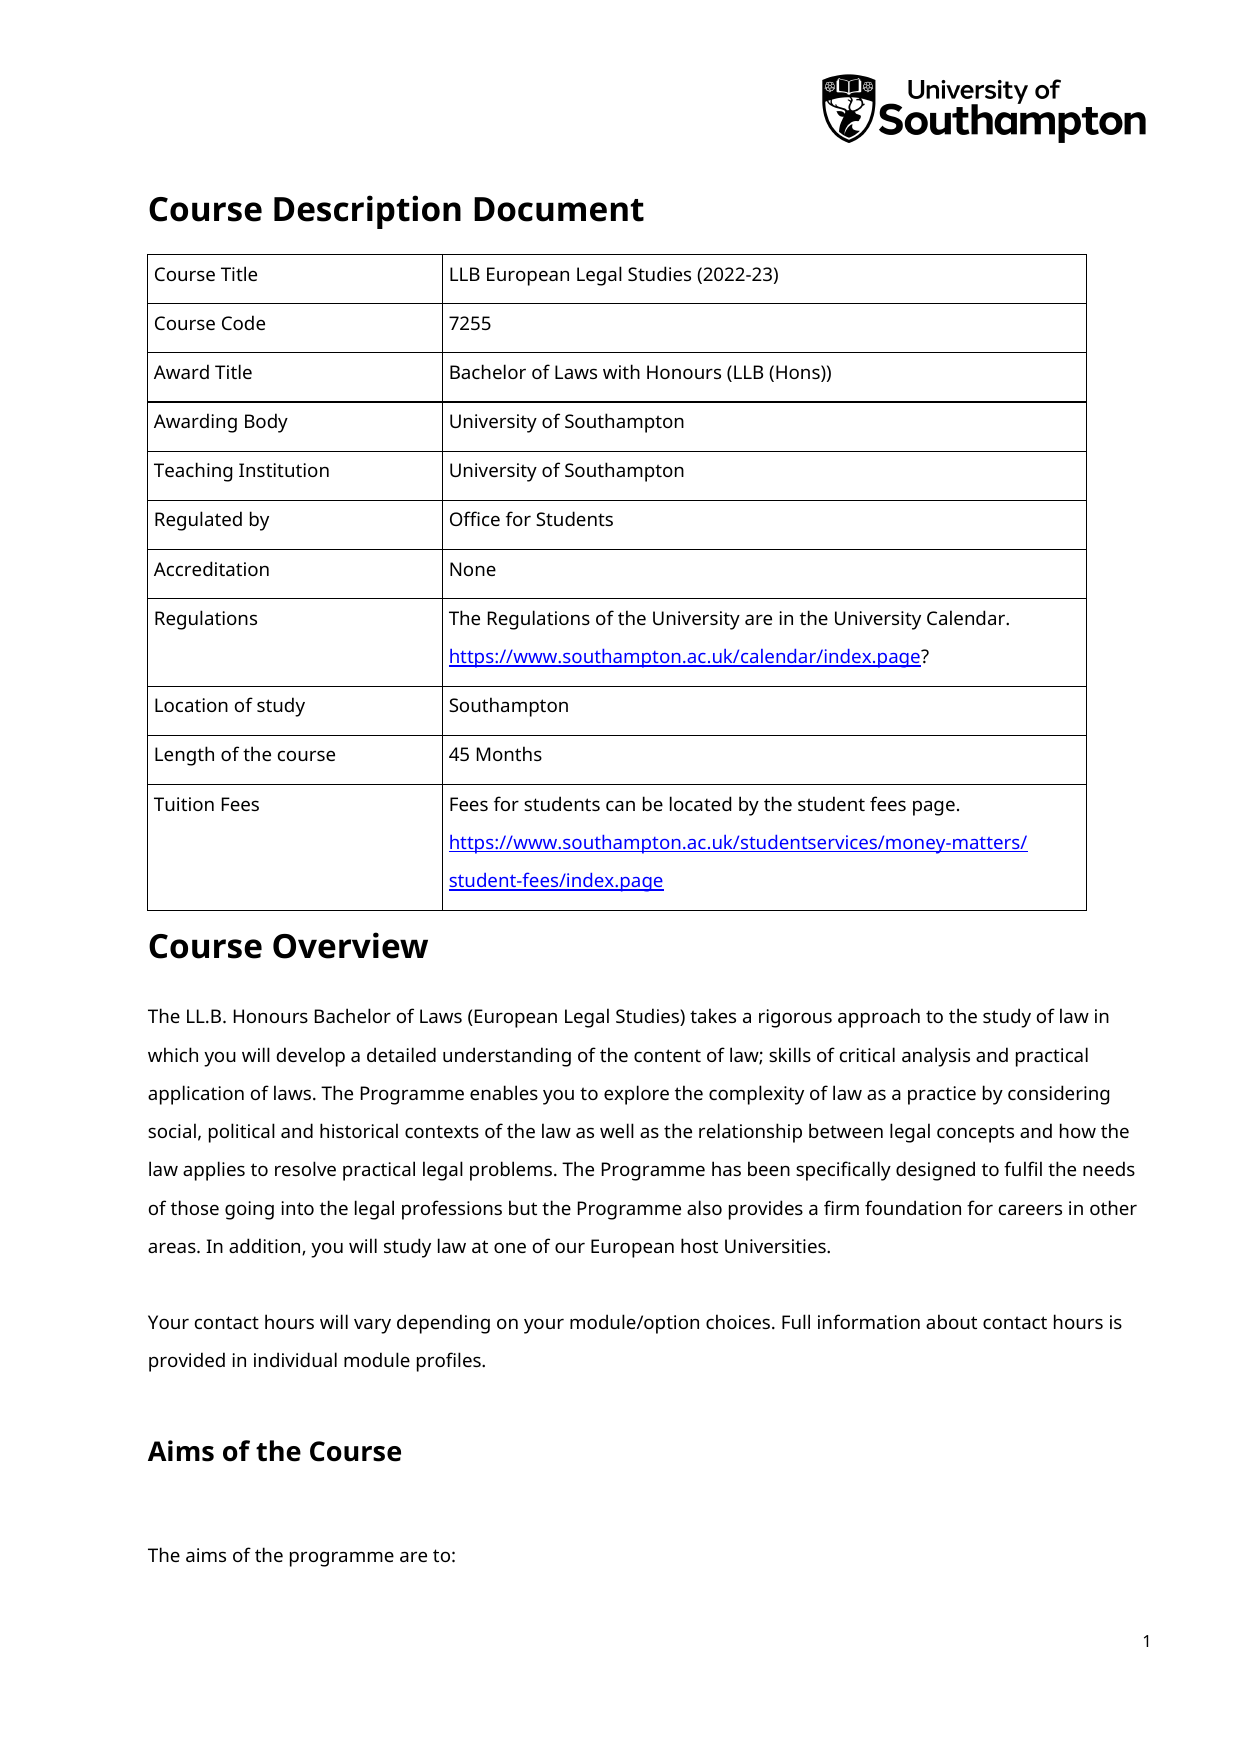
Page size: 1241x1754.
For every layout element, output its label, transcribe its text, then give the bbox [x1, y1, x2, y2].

table_cell Regulated by [148, 501, 442, 549]
table_cell Course Code [148, 304, 442, 352]
text The aims of the programme are to: [148, 1542, 1152, 1606]
table_cell Award Title [148, 353, 442, 401]
text The LL.B. Honours Bachelor of Laws (European Legal Studies) takes a rigorous approach to the study of law in which you will develop a detailed understanding of the content of law; skills of critical analysis and practical application of laws. The Programme enables you to explore the complexity of law as a practice by considering social, political and historical contexts of the law as well as the relationship between legal concepts and how the law applies to resolve practical legal problems. The Programme has been specifically designed to fulfil the needs of those going into the legal professions but the Programme also provides a firm foundation for careers in other areas. In addition, you will study law at one of our European host Universities. Your contact hours will vary depending on your module/option choices. Full information about contact hours is provided in individual module profiles. [148, 1004, 1145, 1373]
table_cell Regulations [148, 599, 442, 686]
table_cell Fees for students can be located by the student fees page. https://www.southampton.ac.uk/studentservices/money-matters/student-fees/index.page [443, 785, 1086, 909]
table_cell Bachelor of Laws with Honours (LLB (Hons)) [443, 353, 1086, 401]
table_header Course Title [148, 255, 442, 303]
table_cell Tuition Fees [148, 785, 442, 909]
table_cell University of Southampton [443, 452, 1086, 500]
subtitle Course Overview [148, 923, 1152, 968]
subtitle Aims of the Course [148, 1433, 1152, 1470]
table_cell 7255 [443, 304, 1086, 352]
table_cell 45 Months [443, 736, 1086, 784]
table_cell University of Southampton [443, 403, 1086, 451]
table_cell None [443, 550, 1086, 598]
table_cell The Regulations of the University are in the University Calendar. https://www.southampton.ac.uk/calendar/index.page? [443, 599, 1086, 686]
table_cell Location of study [148, 687, 442, 735]
table_header LLB European Legal Studies (2022-23) [443, 255, 1086, 303]
table_cell Length of the course [148, 736, 442, 784]
table_cell Office for Students [443, 501, 1086, 549]
subtitle Course Description Document [148, 186, 1152, 231]
table_cell Accreditation [148, 550, 442, 598]
table_cell Awarding Body [148, 403, 442, 451]
table_cell Southampton [443, 687, 1086, 735]
table_cell Teaching Institution [148, 452, 442, 500]
